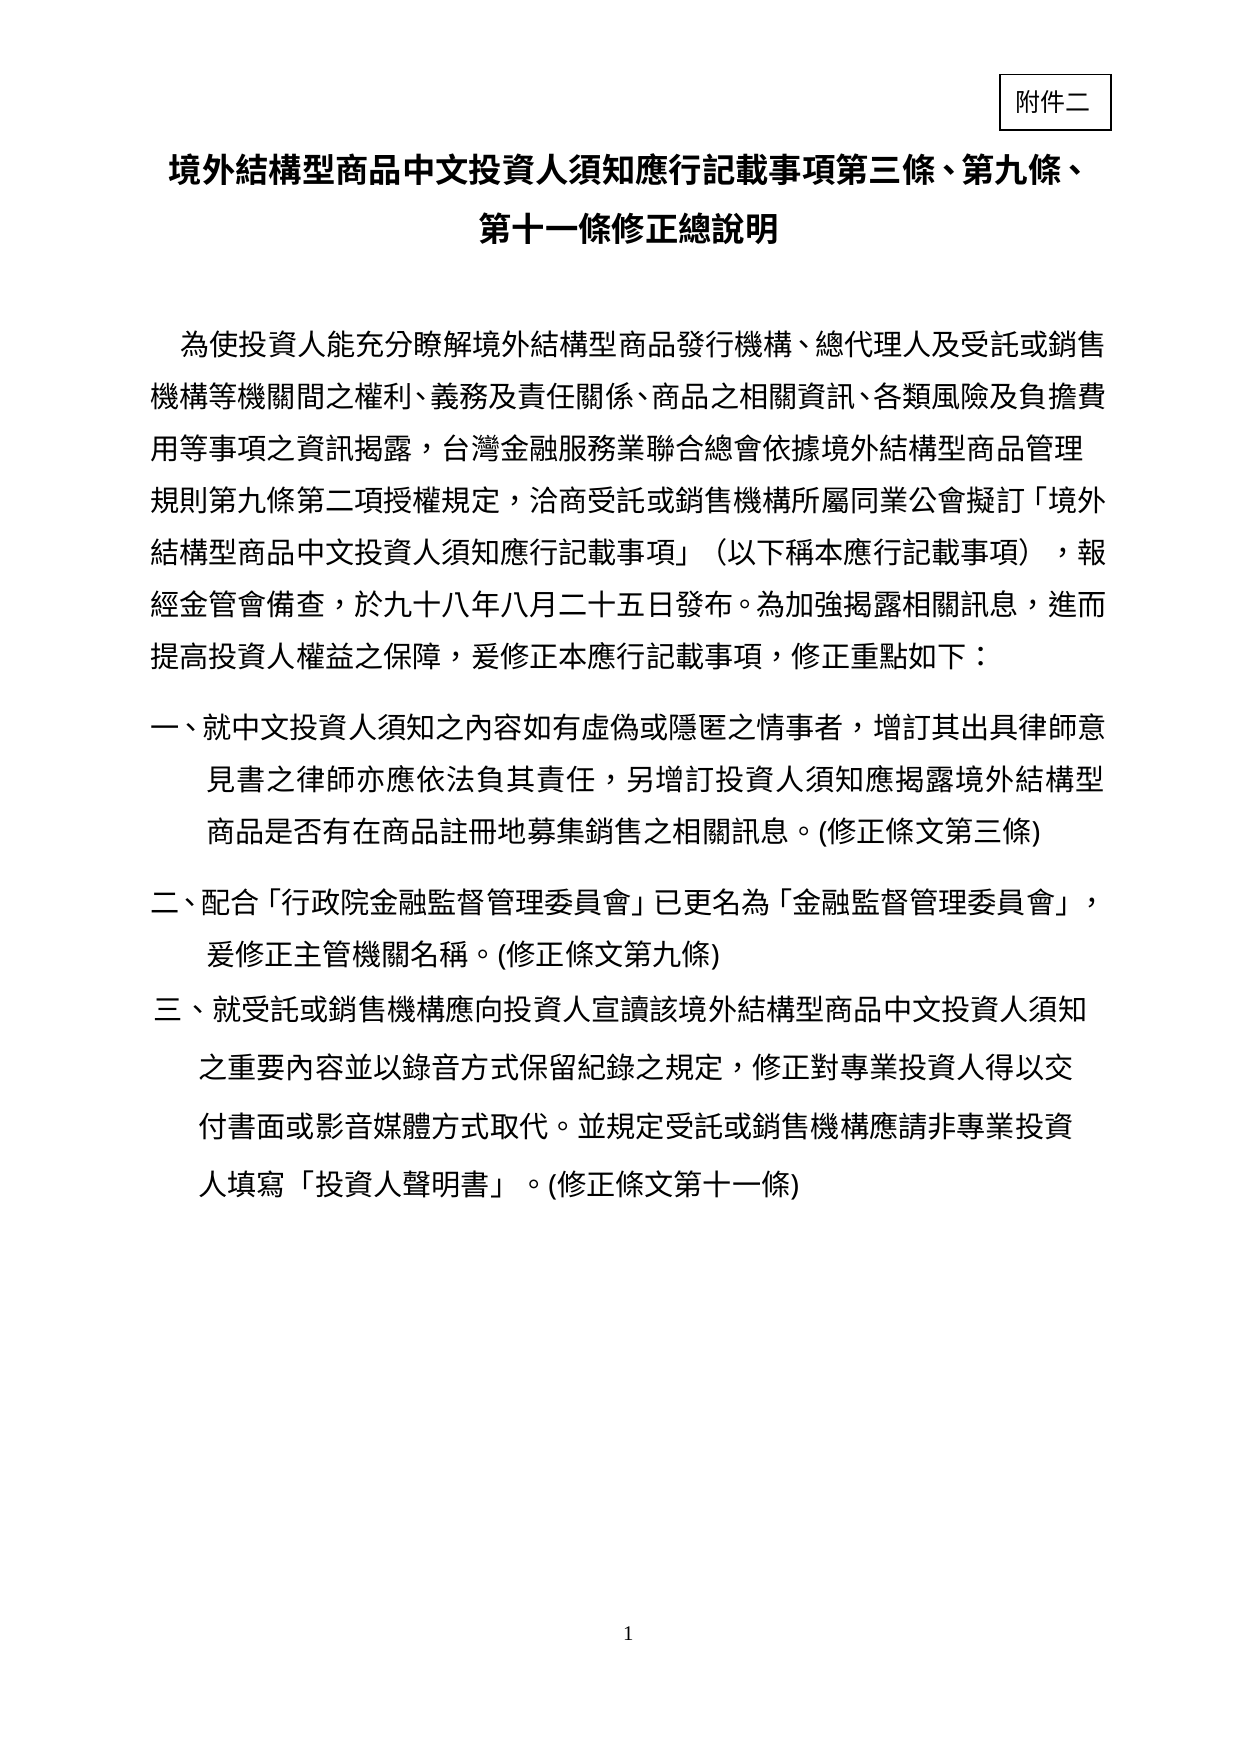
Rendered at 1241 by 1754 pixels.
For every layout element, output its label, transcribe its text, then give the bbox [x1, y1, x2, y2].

text 附件二 [1016, 83, 1096, 119]
text 為使投資人能充分瞭解境外結構型商品發行機構、總代理人及受託或銷售機構等機關間之權利、義務及責任關係、商品之相關資訊、各類風險及負擔費用等事項之資訊揭露，台灣金融服務業聯合總會依據境外結構型商品管理規則第九條第二項授權規定，洽商受託或銷售機構所屬同業公會擬訂「境外結構型商品中文投資人須知應行記載事項」（以下稱本應行記載事項），報經金管會備查，於九十八年八月二十五日發布。為加強揭露相關訊息，進而提高投資人權益之保障，爰修正本應行記載事項，修正重點如下： [150, 311, 1106, 676]
text 一、就中文投資人須知之內容如有虛偽或隱匿之情事者，增訂其出具律師意見書之律師亦應依法負其責任，另增訂投資人須知應揭露境外結構型商品是否有在商品註冊地募集銷售之相關訊息。(修正條文第三條) [150, 695, 1106, 851]
text 三、就受託或銷售機構應向投資人宣讀該境外結構型商品中文投資人須知之重要內容並以錄音方式保留紀錄之規定，修正對專業投資人得以交付書面或影音媒體方式取代。並規定受託或銷售機構應請非專業投資人填寫「投資人聲明書」。(修正條文第十一條) [154, 974, 1087, 1207]
text 境外結構型商品中文投資人須知應行記載事項第三條、第九條、第十一條修正總說明 [169, 136, 1087, 253]
text 境外結構型商品中文投資人須知應行記載事項第三條、第九條、第十一條修正總說明 [1001, 75, 1110, 129]
text 二、配合「行政院金融監督管理委員會」已更名為「金融監督管理委員會」，爰修正主管機關名稱。(修正條文第九條) [150, 870, 1106, 974]
